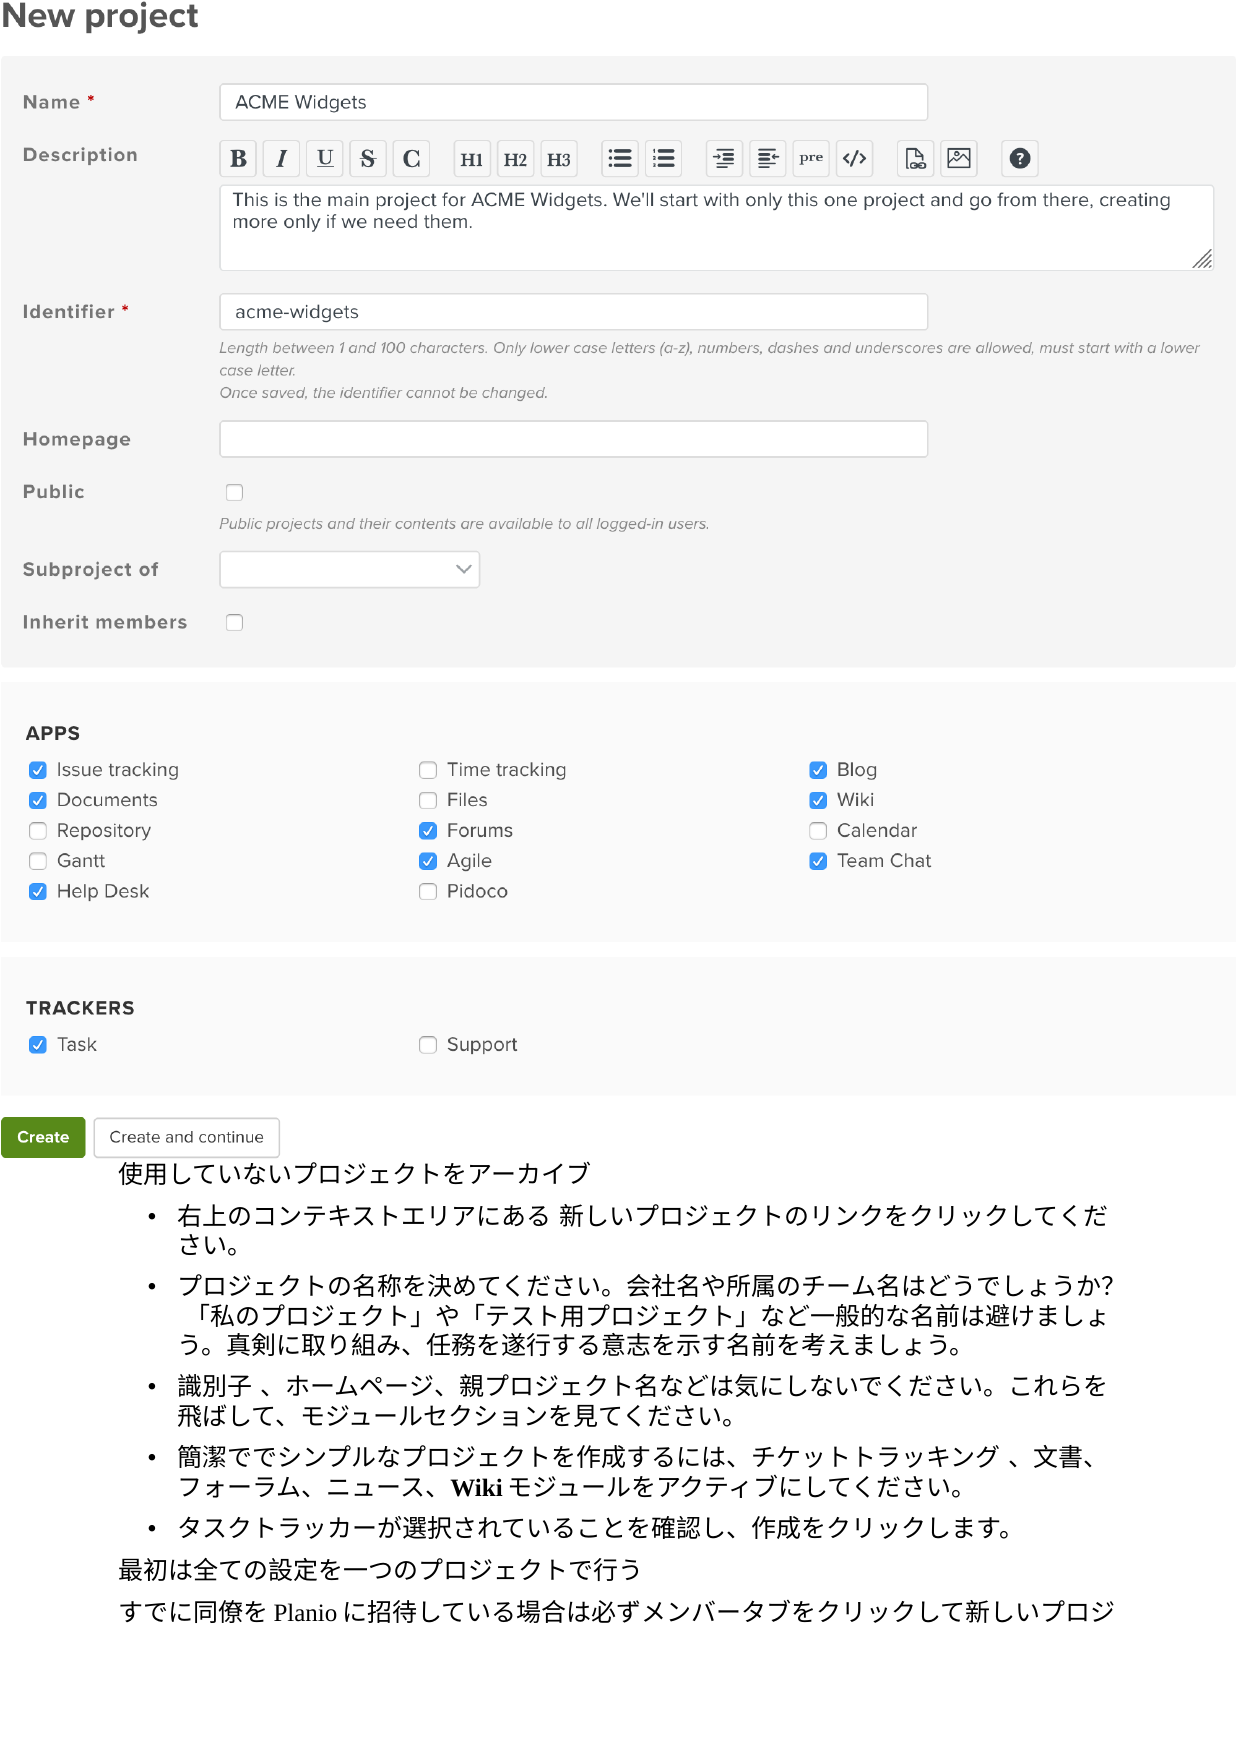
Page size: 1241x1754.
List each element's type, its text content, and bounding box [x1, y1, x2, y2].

picture [0, 0, 1241, 1161]
text 使用していないプロジェクトをアーカイブ [118, 1161, 1122, 1189]
list 右上のコンテキストエリアにある 新しいプロジェクトのリンクをクリックしてください。 [148, 1202, 1122, 1260]
list 識別子 、ホームページ、親プロジェクト名などは気にしないでください。これらを飛ばして、モジュールセクションを見てください。 [148, 1373, 1122, 1431]
list タスクトラッカーが選択されていることを確認し、作成をクリックします。 [148, 1514, 1122, 1543]
list プロジェクトの名称を決めてください。会社名や所属のチーム名はどうでしょうか？ 「私のプロジェクト」や「テスト用プロジェクト」など一般的な名前は避けましょう。真剣に取り組み、任務を遂行する意志を示す名前を考えましょう。 [148, 1273, 1122, 1360]
text 最初は全ての設定を一つのプロジェクトで行う [118, 1556, 1122, 1585]
list 簡潔ででシンプルなプロジェクトを作成するには、チケットトラッキング 、文書、フォーラム、ニュース、Wikiモジュールをアクティブにしてください。 [148, 1443, 1122, 1502]
text すでに同僚をPlanioに招待している場合は必ずメンバータブをクリックして新しいプロジ [118, 1598, 1122, 1627]
